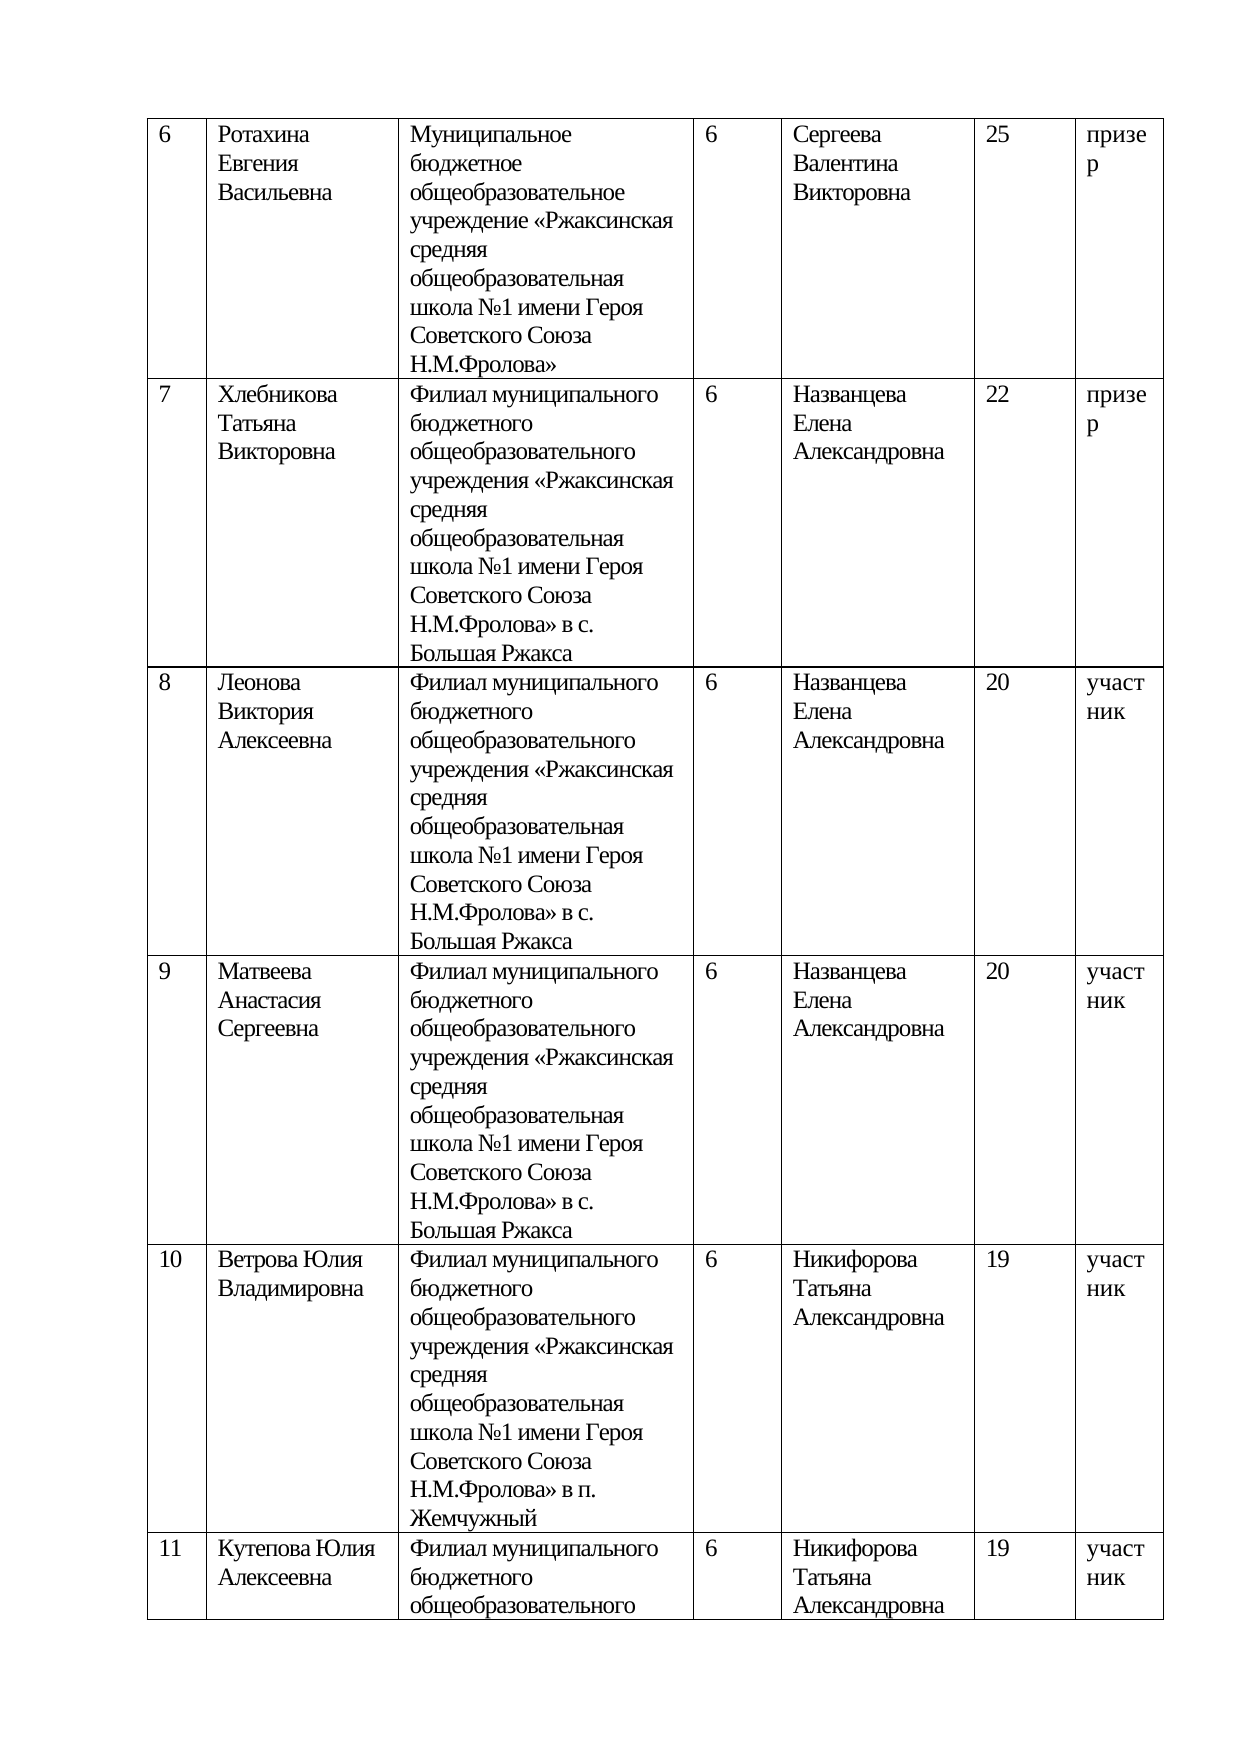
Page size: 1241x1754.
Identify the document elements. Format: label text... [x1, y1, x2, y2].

table_cell Ротахина Евгения Васильевна [207, 119, 398, 378]
table_cell Матвеева Анастасия Сергеевна [207, 956, 398, 1243]
table_cell 6 [694, 1245, 781, 1532]
table_cell участник [1076, 668, 1163, 955]
table_cell Кутепова Юлия Алексеевна [207, 1533, 398, 1619]
table_cell участник [1076, 1245, 1163, 1532]
table_cell 22 [975, 379, 1075, 666]
table_cell 25 [975, 119, 1075, 378]
table_cell 10 [148, 1245, 206, 1532]
table_cell Названцева Елена Александровна [782, 956, 974, 1243]
table_cell участник [1076, 956, 1163, 1243]
table_cell участник [1076, 1533, 1163, 1619]
table_cell 6 [694, 1533, 781, 1619]
table_cell Никифорова Татьяна Александровна [782, 1245, 974, 1532]
table_cell Сергеева Валентина Викторовна [782, 119, 974, 378]
table_cell 7 [148, 379, 206, 666]
table_cell Названцева Елена Александровна [782, 379, 974, 666]
table_cell Названцева Елена Александровна [782, 668, 974, 955]
table_cell 20 [975, 956, 1075, 1243]
table_cell Филиал муниципального бюджетного общеобразовательного [399, 1533, 693, 1619]
table_cell Леонова Виктория Алексеевна [207, 668, 398, 955]
table_cell Хлебникова Татьяна Викторовна [207, 379, 398, 666]
table_cell 19 [975, 1245, 1075, 1532]
table_cell 19 [975, 1533, 1075, 1619]
table_cell Никифорова Татьяна Александровна [782, 1533, 974, 1619]
table_cell Муниципальное бюджетное общеобразовательное учреждение «Ржаксинская средняя общеобразовательная школа №1 имени Героя Советского Союза Н.М.Фролова» [399, 119, 693, 378]
table_cell призер [1076, 119, 1163, 378]
table_cell 6 [694, 379, 781, 666]
table_cell 6 [694, 668, 781, 955]
table_cell 8 [148, 668, 206, 955]
table_cell 6 [694, 119, 781, 378]
table_cell 11 [148, 1533, 206, 1619]
table_cell Ветрова Юлия Владимировна [207, 1245, 398, 1532]
table_cell 20 [975, 668, 1075, 955]
table_cell 6 [148, 119, 206, 378]
table_cell призер [1076, 379, 1163, 666]
table_cell Филиал муниципального бюджетного общеобразовательного учреждения «Ржаксинская средняя общеобразовательная школа №1 имени Героя Советского Союза Н.М.Фролова» в с. Большая Ржакса [399, 379, 693, 666]
table_cell Филиал муниципального бюджетного общеобразовательного учреждения «Ржаксинская средняя общеобразовательная школа №1 имени Героя Советского Союза Н.М.Фролова» в с. Большая Ржакса [399, 668, 693, 955]
table_cell 9 [148, 956, 206, 1243]
table_cell Филиал муниципального бюджетного общеобразовательного учреждения «Ржаксинская средняя общеобразовательная школа №1 имени Героя Советского Союза Н.М.Фролова» в с. Большая Ржакса [399, 956, 693, 1243]
table_cell Филиал муниципального бюджетного общеобразовательного учреждения «Ржаксинская средняя общеобразовательная школа №1 имени Героя Советского Союза Н.М.Фролова» в п. Жемчужный [399, 1245, 693, 1532]
table_cell 6 [694, 956, 781, 1243]
